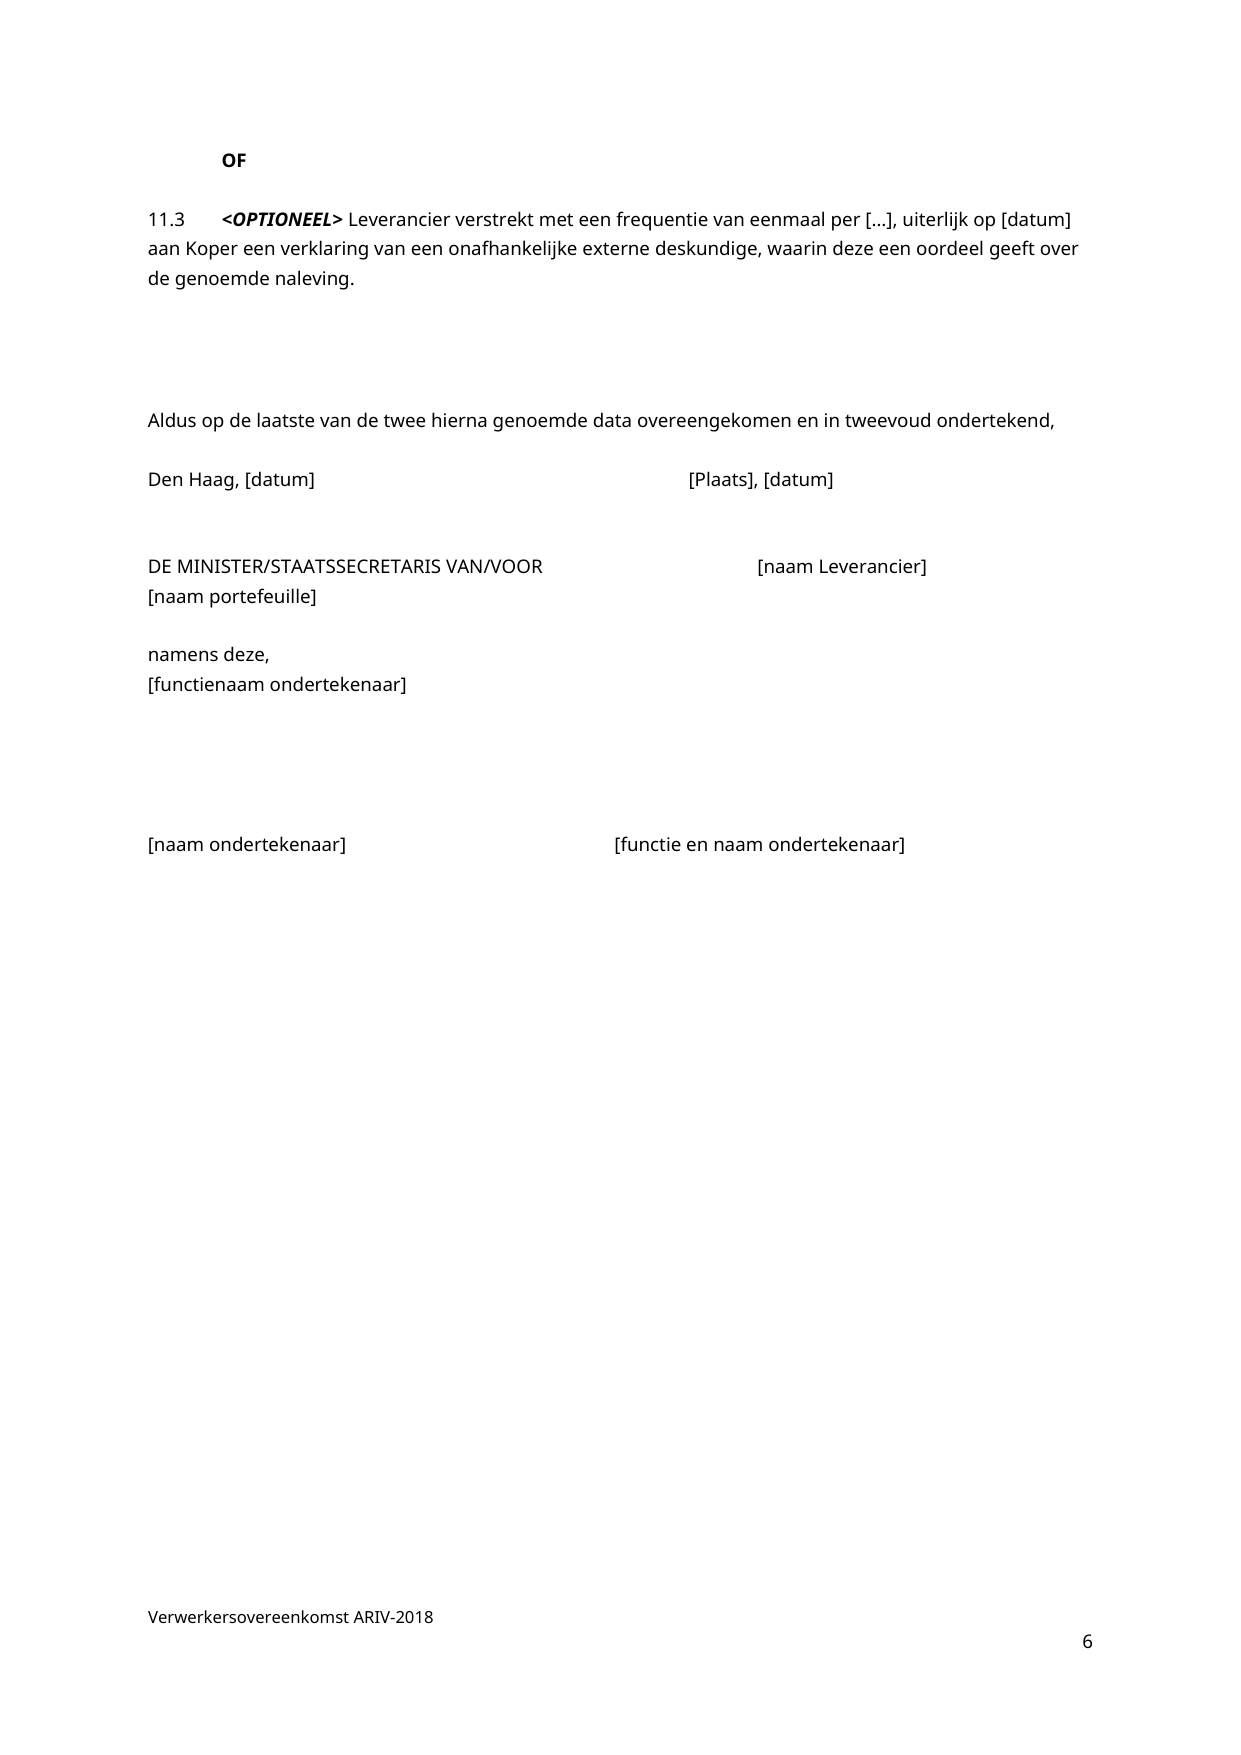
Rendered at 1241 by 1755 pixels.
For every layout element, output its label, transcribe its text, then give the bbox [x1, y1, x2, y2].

text Den Haag, [datum] [Plaats], [datum] [148, 466, 1093, 491]
text Aldus op de laatste van de twee hierna genoemde data overeengekomen en in tweevoud ondertekend, [148, 407, 1093, 433]
text DE MINISTER/STAATSSECRETARIS VAN/VOOR [naam Leverancier] [148, 554, 1093, 579]
text [functienaam ondertekenaar] [148, 671, 1093, 696]
text [naam ondertekenaar] [functie en naam ondertekenaar] [148, 828, 1093, 857]
text [naam portefeuille] [148, 583, 1093, 608]
text 11.3 <OPTIONEEL> Leverancier verstrekt met een frequentie van eenmaal per […], uiterlijk op [datum] aan Koper een verklaring van een onafhankelijke externe deskundige, waarin deze een oordeel geeft over de genoemde naleving. [148, 206, 1093, 290]
text namens deze, [148, 642, 1093, 667]
text OF [148, 148, 1093, 173]
